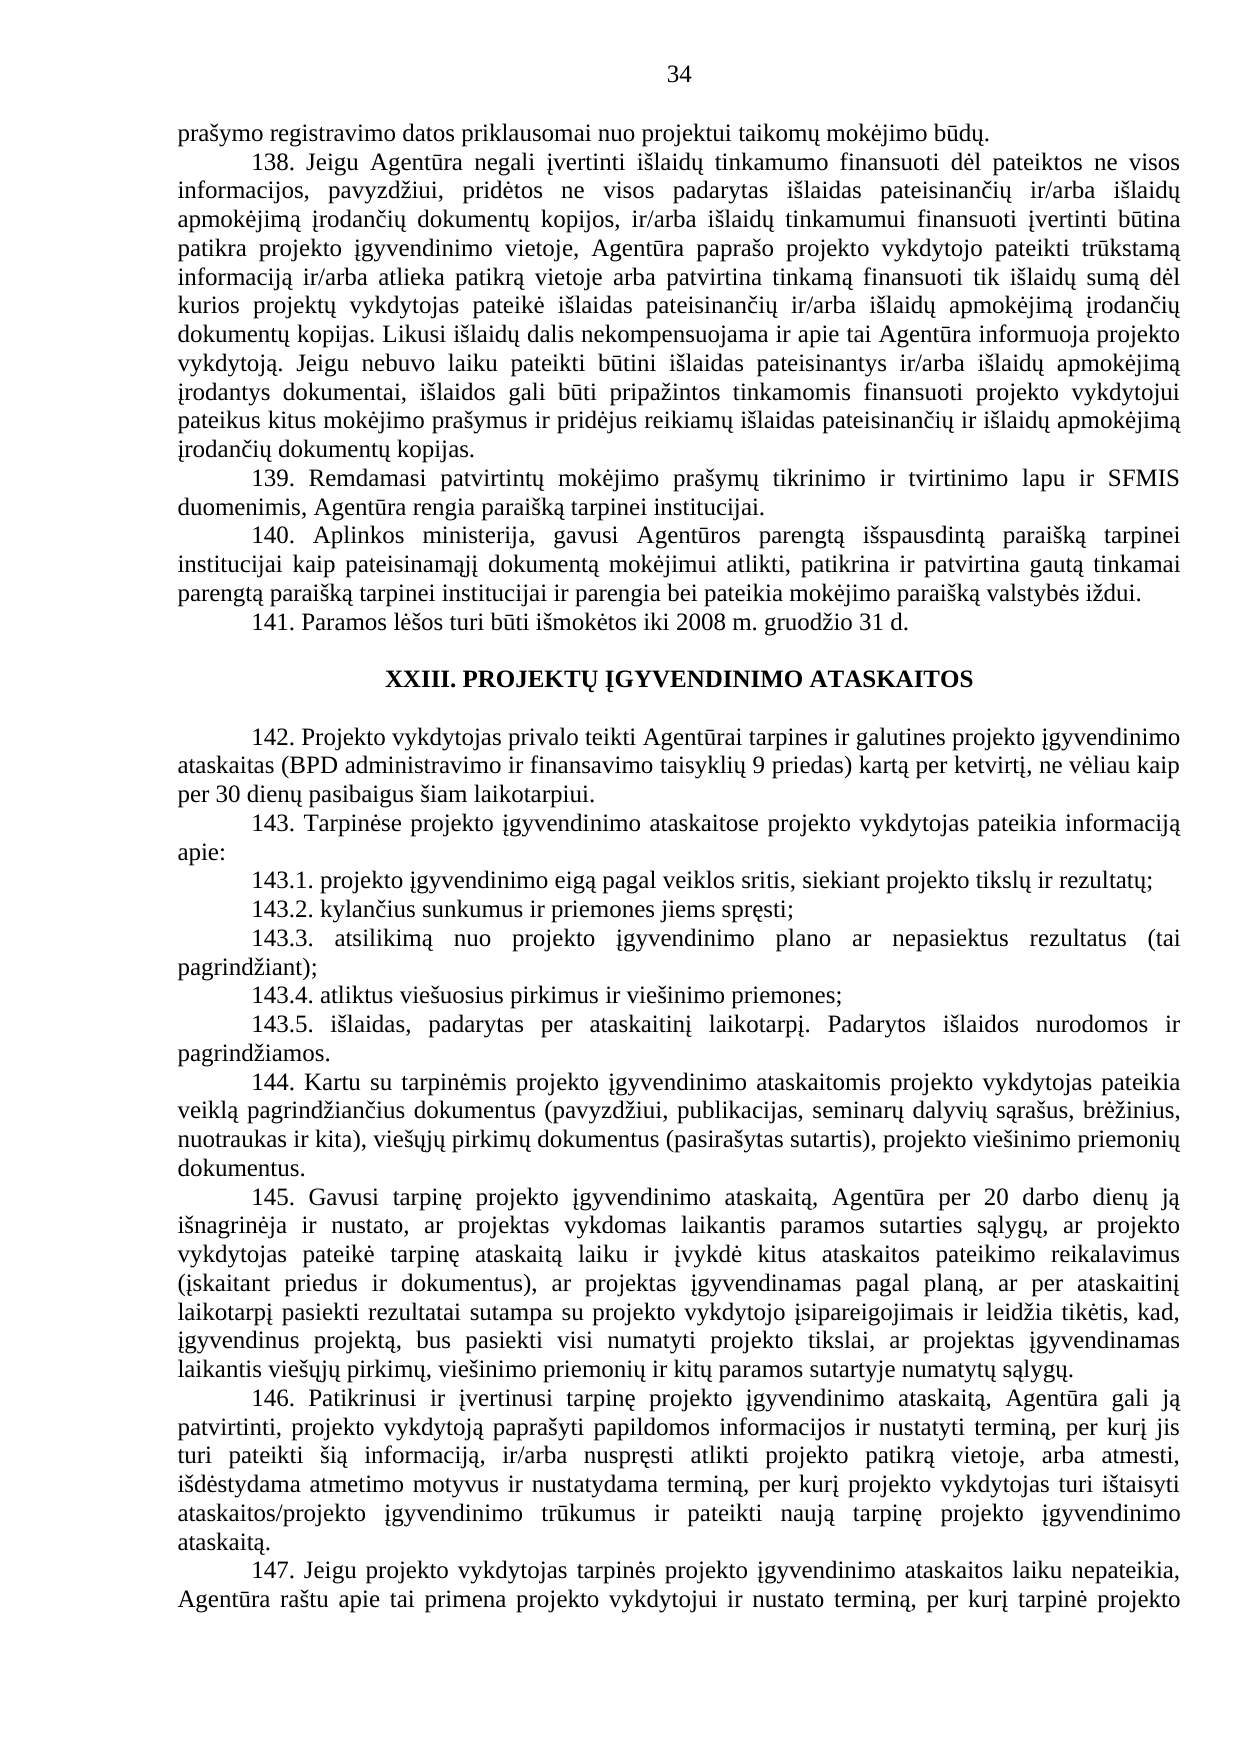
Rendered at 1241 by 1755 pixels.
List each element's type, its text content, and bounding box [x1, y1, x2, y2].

text 138. Jeigu Agentūra negali įvertinti išlaidų tinkamumo finansuoti dėl pateiktos ne visos informacijos, pavyzdžiui, pridėtos ne visos padarytas išlaidas pateisinančių ir/arba išlaidų apmokėjimą įrodančių dokumentų kopijos, ir/arba išlaidų tinkamumui finansuoti įvertinti būtina patikra projekto įgyvendinimo vietoje, Agentūra paprašo projekto vykdytojo pateikti trūkstamą informaciją ir/arba atlieka patikrą vietoje arba patvirtina tinkamą finansuoti tik išlaidų sumą dėl kurios projektų vykdytojas pateikė išlaidas pateisinančių ir/arba išlaidų apmokėjimą įrodančių dokumentų kopijas. Likusi išlaidų dalis nekompensuojama ir apie tai Agentūra informuoja projekto vykdytoją. Jeigu nebuvo laiku pateikti būtini išlaidas pateisinantys ir/arba išlaidų apmokėjimą įrodantys dokumentai, išlaidos gali būti pripažintos tinkamomis finansuoti projekto vykdytojui pateikus kitus mokėjimo prašymus ir pridėjus reikiamų išlaidas pateisinančių ir išlaidų apmokėjimą įrodančių dokumentų kopijas. [177, 147, 1181, 463]
text 143.1. projekto įgyvendinimo eigą pagal veiklos sritis, siekiant projekto tikslų ir rezultatų; [177, 866, 1181, 894]
text 141. Paramos lėšos turi būti išmokėtos iki 2008 m. gruodžio 31 d. [177, 607, 1181, 636]
text 145. Gavusi tarpinę projekto įgyvendinimo ataskaitą, Agentūra per 20 darbo dienų ją išnagrinėja ir nustato, ar projektas vykdomas laikantis paramos sutarties sąlygų, ar projekto vykdytojas pateikė tarpinę ataskaitą laiku ir įvykdė kitus ataskaitos pateikimo reikalavimus (įskaitant priedus ir dokumentus), ar projektas įgyvendinamas pagal planą, ar per ataskaitinį laikotarpį pasiekti rezultatai sutampa su projekto vykdytojo įsipareigojimais ir leidžia tikėtis, kad, įgyvendinus projektą, bus pasiekti visi numatyti projekto tikslai, ar projektas įgyvendinamas laikantis viešųjų pirkimų, viešinimo priemonių ir kitų paramos sutartyje numatytų sąlygų. [177, 1182, 1181, 1383]
text XXIII. PROJEKTŲ ĮGYVENDINIMO ATASKAITOS [177, 664, 1181, 693]
text prašymo registravimo datos priklausomai nuo projektui taikomų mokėjimo būdų. [177, 118, 1181, 147]
text 144. Kartu su tarpinėmis projekto įgyvendinimo ataskaitomis projekto vykdytojas pateikia veiklą pagrindžiančius dokumentus (pavyzdžiui, publikacijas, seminarų dalyvių sąrašus, brėžinius, nuotraukas ir kita), viešųjų pirkimų dokumentus (pasirašytas sutartis), projekto viešinimo priemonių dokumentus. [177, 1067, 1181, 1182]
text 140. Aplinkos ministerija, gavusi Agentūros parengtą išspausdintą paraišką tarpinei institucijai kaip pateisinamąjį dokumentą mokėjimui atlikti, patikrina ir patvirtina gautą tinkamai parengtą paraišką tarpinei institucijai ir parengia bei pateikia mokėjimo paraišką valstybės iždui. [177, 521, 1181, 607]
text 146. Patikrinusi ir įvertinusi tarpinę projekto įgyvendinimo ataskaitą, Agentūra gali ją patvirtinti, projekto vykdytoją paprašyti papildomos informacijos ir nustatyti terminą, per kurį jis turi pateikti šią informaciją, ir/arba nuspręsti atlikti projekto patikrą vietoje, arba atmesti, išdėstydama atmetimo motyvus ir nustatydama terminą, per kurį projekto vykdytojas turi ištaisyti ataskaitos/projekto įgyvendinimo trūkumus ir pateikti naują tarpinę projekto įgyvendinimo ataskaitą. [177, 1383, 1181, 1556]
text 143.3. atsilikimą nuo projekto įgyvendinimo plano ar nepasiektus rezultatus (tai pagrindžiant); [177, 923, 1181, 981]
text 143.4. atliktus viešuosius pirkimus ir viešinimo priemones; [177, 981, 1181, 1009]
text 143. Tarpinėse projekto įgyvendinimo ataskaitose projekto vykdytojas pateikia informaciją apie: [177, 808, 1181, 866]
text 143.5. išlaidas, padarytas per ataskaitinį laikotarpį. Padarytos išlaidos nurodomos ir pagrindžiamos. [177, 1009, 1181, 1067]
text 142. Projekto vykdytojas privalo teikti Agentūrai tarpines ir galutines projekto įgyvendinimo ataskaitas (BPD administravimo ir finansavimo taisyklių 9 priedas) kartą per ketvirtį, ne vėliau kaip per 30 dienų pasibaigus šiam laikotarpiui. [177, 722, 1181, 808]
text 143.2. kylančius sunkumus ir priemones jiems spręsti; [177, 894, 1181, 923]
text 147. Jeigu projekto vykdytojas tarpinės projekto įgyvendinimo ataskaitos laiku nepateikia, Agentūra raštu apie tai primena projekto vykdytojui ir nustato terminą, per kurį tarpinė projekto [177, 1556, 1181, 1613]
text 139. Remdamasi patvirtintų mokėjimo prašymų tikrinimo ir tvirtinimo lapu ir SFMIS duomenimis, Agentūra rengia paraišką tarpinei institucijai. [177, 463, 1181, 521]
